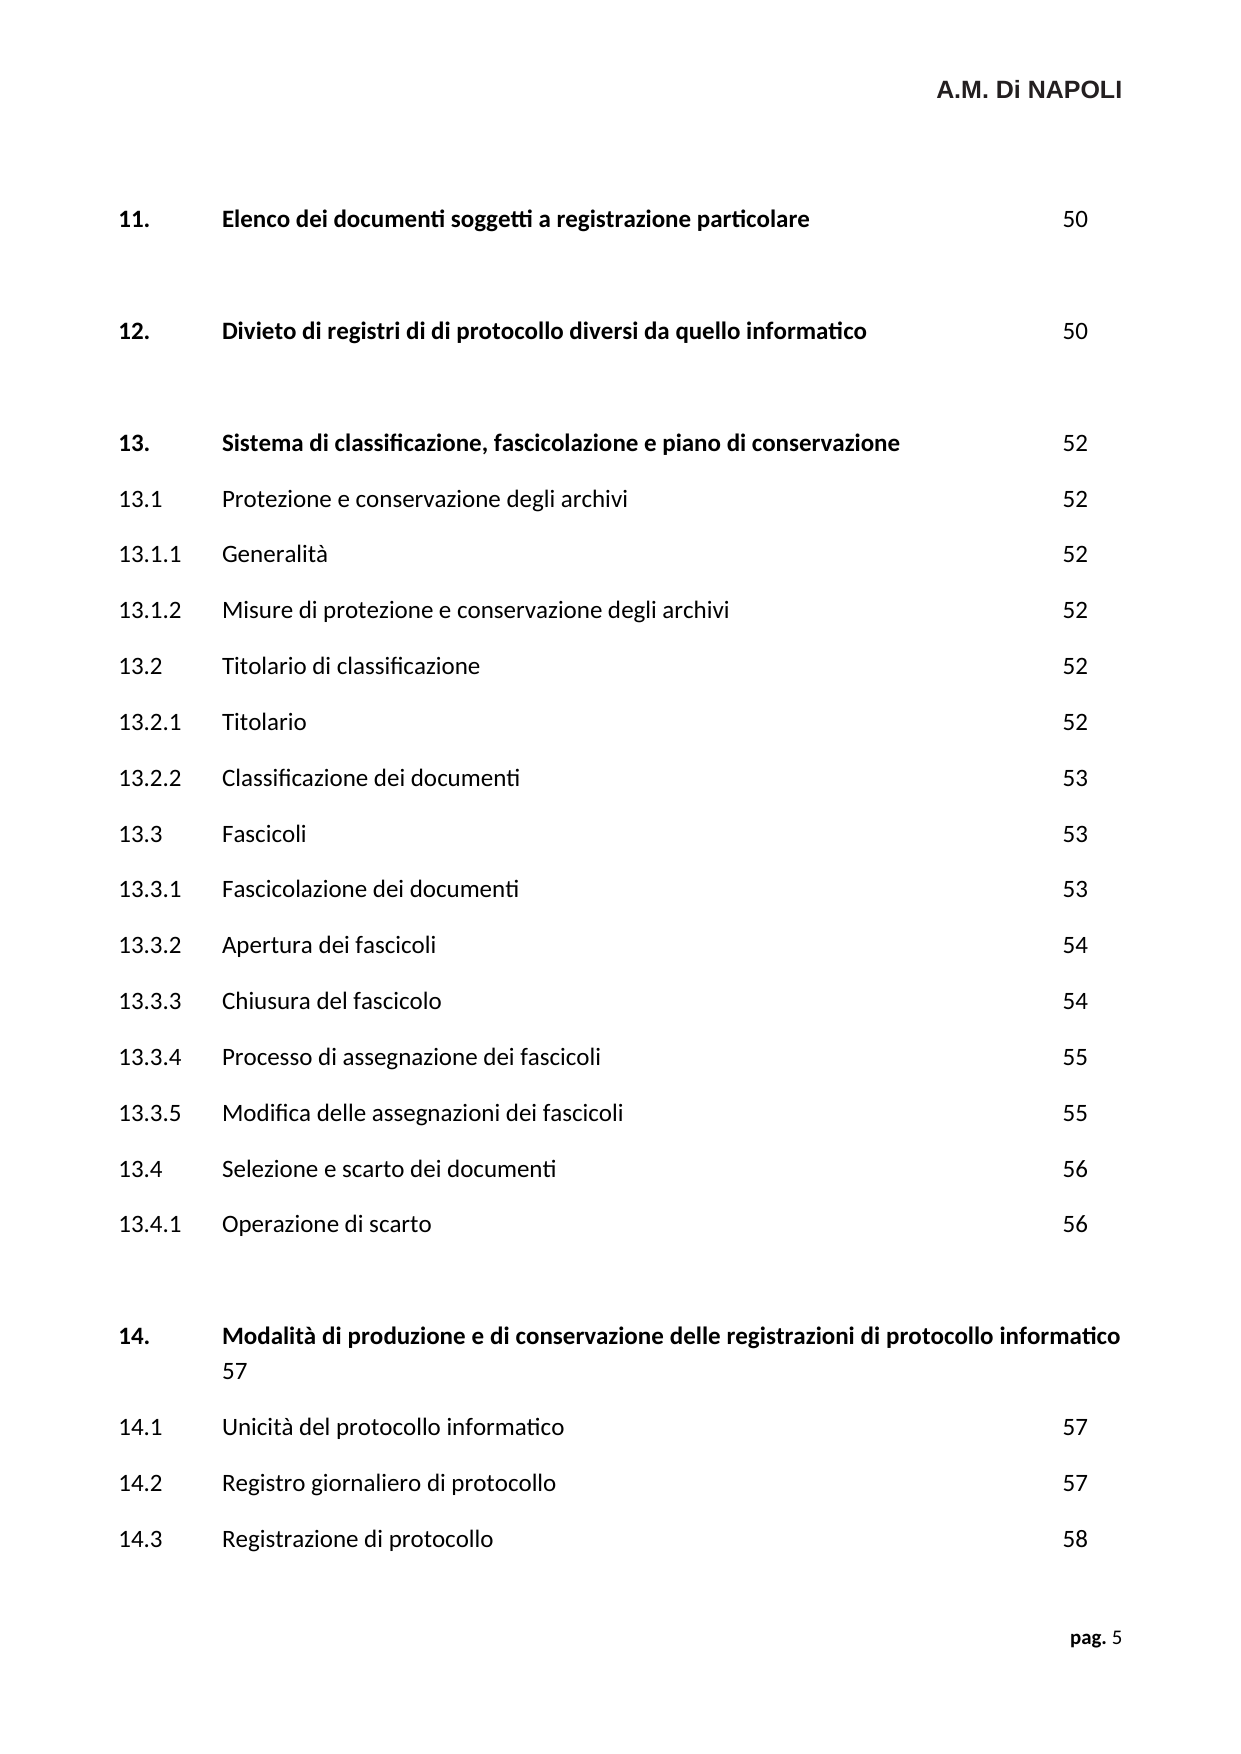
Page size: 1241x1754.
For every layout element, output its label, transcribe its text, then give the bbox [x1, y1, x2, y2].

text 13.3.3 Chiusura del fascicolo 54 [118, 985, 1122, 1016]
text 13. Sistema di classificazione, fascicolazione e piano di conservazione 52 [118, 427, 1122, 457]
text 13.4.1 Operazione di scarto 56 [118, 1208, 1122, 1239]
text 13.1.1 Generalità 52 [118, 538, 1122, 569]
text 13.3.4 Processo di assegnazione dei fascicoli 55 [118, 1041, 1122, 1072]
text 13.2.1 Titolario 52 [118, 706, 1122, 737]
text 13.4 Selezione e scarto dei documenti 56 [118, 1153, 1122, 1183]
text 13.3.1 Fascicolazione dei documenti 53 [118, 873, 1122, 904]
text 13.1 Protezione e conservazione degli archivi 52 [118, 483, 1122, 513]
text 14.1 Unicità del protocollo informatico 57 [118, 1411, 1122, 1442]
text 11. Elenco dei documenti soggetti a registrazione particolare 50 [118, 203, 1122, 234]
text 13.3.5 Modifica delle assegnazioni dei fascicoli 55 [118, 1097, 1122, 1127]
text 13.3.2 Apertura dei fascicoli 54 [118, 929, 1122, 960]
text 12. Divieto di registri di di protocollo diversi da quello informatico 50 [118, 315, 1122, 346]
text 14. Modalità di produzione e di conservazione delle registrazioni di protocollo informatico 57 [118, 1320, 1122, 1386]
text 13.2 Titolario di classificazione 52 [118, 650, 1122, 681]
text 14.2 Registro giornaliero di protocollo 57 [118, 1467, 1122, 1497]
text 13.1.2 Misure di protezione e conservazione degli archivi 52 [118, 594, 1122, 625]
text 14.3 Registrazione di protocollo 58 [118, 1523, 1122, 1553]
text 13.2.2 Classificazione dei documenti 53 [118, 762, 1122, 792]
text 13.3 Fascicoli 53 [118, 818, 1122, 848]
